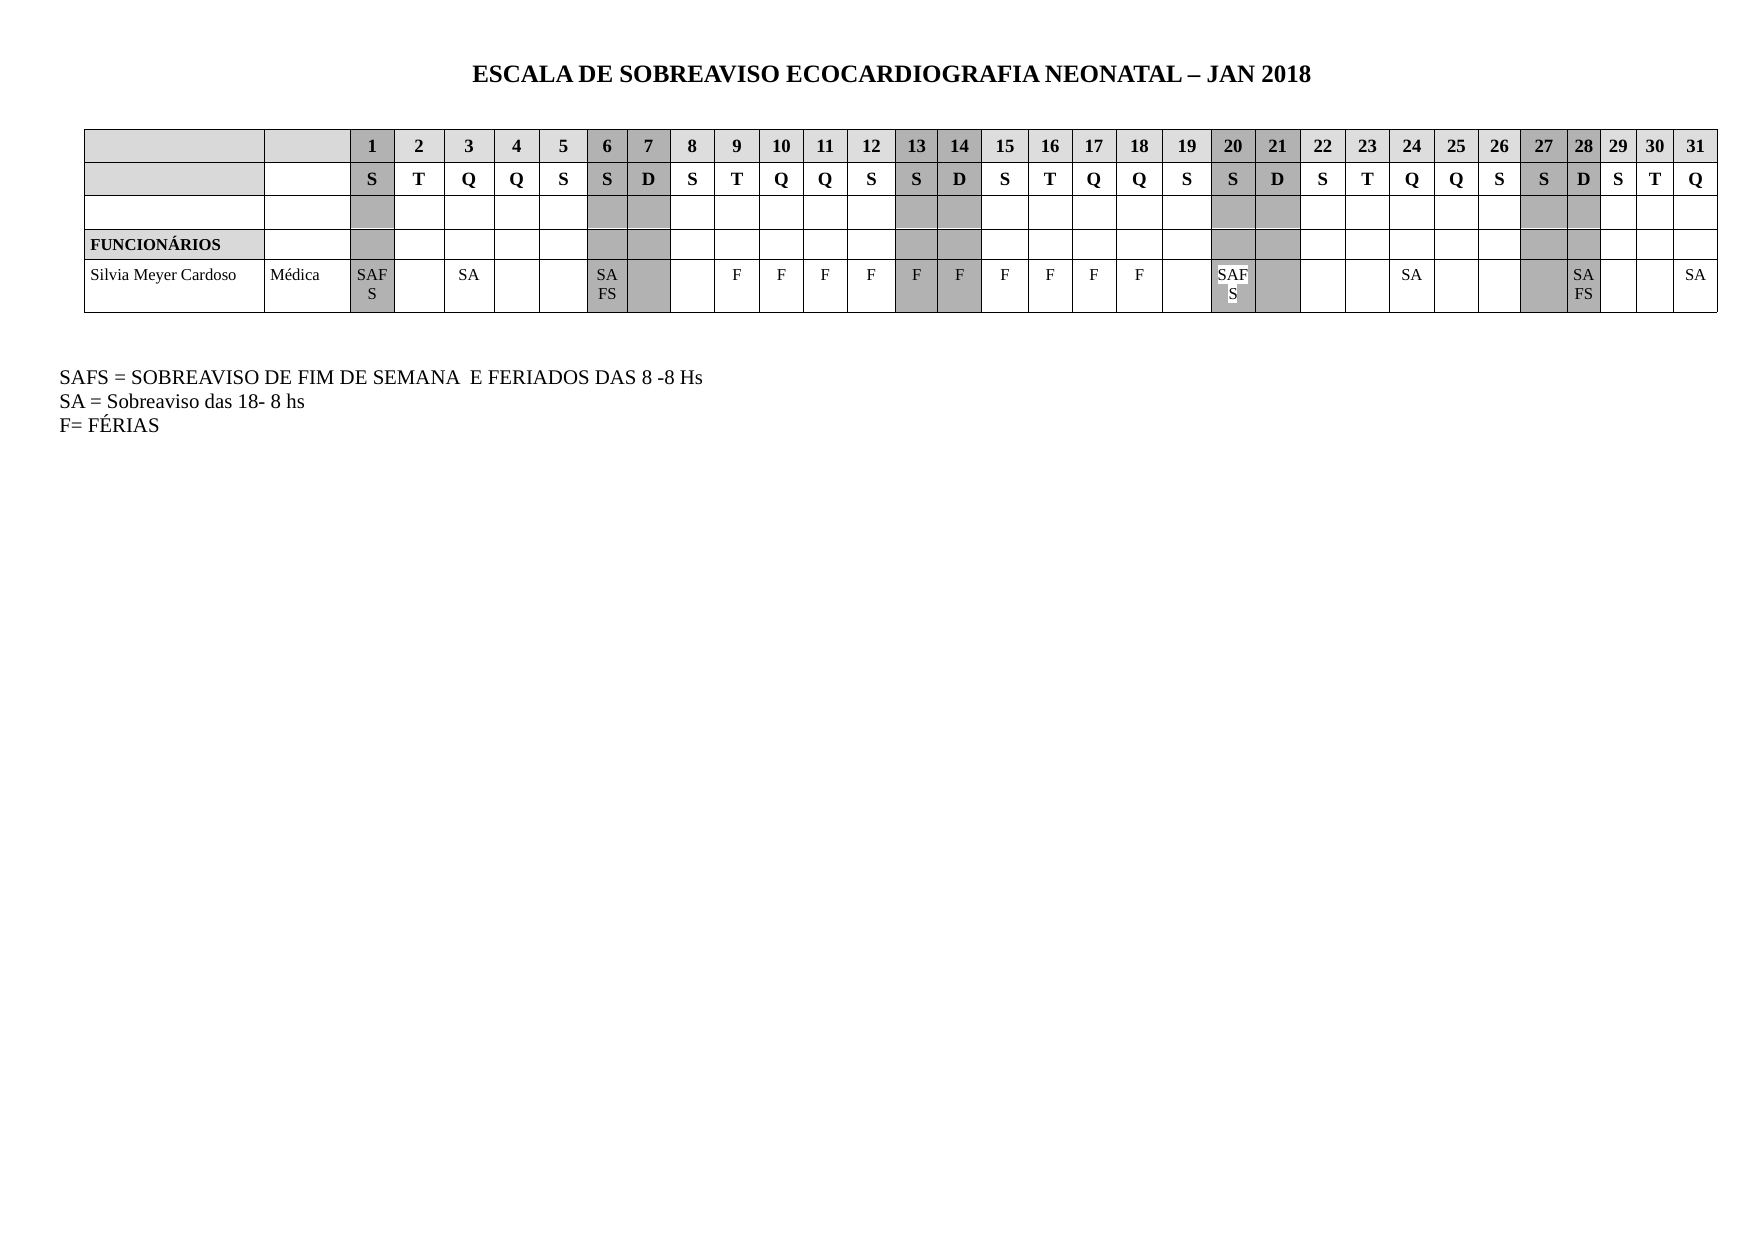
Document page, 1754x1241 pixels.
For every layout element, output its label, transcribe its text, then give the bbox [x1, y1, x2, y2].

table_header 9 [715, 130, 759, 162]
table_cell D [938, 163, 981, 195]
table_cell [1346, 230, 1389, 259]
table_cell [1479, 196, 1520, 228]
table_cell [1073, 196, 1116, 228]
table_cell F [896, 260, 937, 312]
table_header 14 [938, 130, 981, 162]
table_header [1718, 129, 1753, 162]
table_cell [938, 230, 981, 259]
table_cell [1435, 230, 1478, 259]
table_cell Silvia Meyer Cardoso [85, 260, 264, 312]
table_cell T [1637, 163, 1673, 195]
table_cell [395, 260, 444, 312]
table_cell [804, 196, 847, 228]
table_cell [445, 230, 494, 259]
table_cell [351, 196, 394, 228]
table_cell [1718, 195, 1753, 228]
table_cell Q [445, 163, 494, 195]
table_header 23 [1346, 130, 1389, 162]
table_cell SA [445, 260, 494, 312]
table_cell [1674, 230, 1717, 259]
table_cell [1163, 230, 1211, 259]
table_cell D [1568, 163, 1600, 195]
table_cell Q [495, 163, 539, 195]
table_cell F [938, 260, 981, 312]
table_cell SA [1674, 260, 1717, 312]
table_header 10 [760, 130, 803, 162]
table_cell [1637, 196, 1673, 228]
table_header 8 [671, 130, 714, 162]
table_header 25 [1435, 130, 1478, 162]
table_cell [1390, 230, 1434, 259]
table_header 3 [445, 130, 494, 162]
table_cell [1301, 260, 1345, 312]
table_header 4 [495, 130, 539, 162]
table_cell F [982, 260, 1028, 312]
table_cell [1479, 230, 1520, 259]
table_cell [1521, 196, 1567, 228]
table_cell S [1521, 163, 1567, 195]
table_cell [982, 196, 1028, 228]
table_cell [540, 196, 587, 228]
table_cell SAFS [1568, 260, 1600, 312]
table_cell [1601, 196, 1636, 228]
table_cell [540, 230, 587, 259]
table_cell [265, 230, 350, 259]
table_cell [1718, 229, 1753, 259]
table_cell [1390, 196, 1434, 228]
table_cell FUNCIONÁRIOS [85, 230, 264, 259]
table_header 7 [628, 130, 670, 162]
table_cell [1346, 196, 1389, 228]
table_cell S [351, 163, 394, 195]
table_cell [1568, 230, 1600, 259]
table_header 11 [804, 130, 847, 162]
table_cell SAFS [351, 260, 394, 312]
table_cell [1256, 196, 1300, 228]
table_cell [540, 260, 587, 312]
table_cell [1346, 260, 1389, 312]
table_cell [1568, 196, 1600, 228]
table_cell S [1601, 163, 1636, 195]
table_cell [760, 196, 803, 228]
table_cell [1718, 162, 1753, 195]
table_cell S [1479, 163, 1520, 195]
table_cell [671, 230, 714, 259]
table_cell Médica [265, 260, 350, 312]
table_cell [1212, 196, 1255, 228]
table_cell T [1029, 163, 1072, 195]
table_cell [1301, 196, 1345, 228]
text SA = Sobreaviso das 18- 8 hs [59, 389, 1718, 413]
table_cell S [848, 163, 895, 195]
table_cell Q [760, 163, 803, 195]
table_header 5 [540, 130, 587, 162]
table_cell F [715, 260, 759, 312]
table_cell [1601, 260, 1636, 312]
table_header 18 [1117, 130, 1162, 162]
table_header 20 [1212, 130, 1255, 162]
table_cell F [848, 260, 895, 312]
table_cell S [588, 163, 627, 195]
table_header [265, 130, 350, 162]
table_header 6 [588, 130, 627, 162]
table_cell [588, 230, 627, 259]
table_header 2 [395, 130, 444, 162]
table_cell [588, 196, 627, 228]
table_cell [351, 230, 394, 259]
table_cell Q [804, 163, 847, 195]
table_header 19 [1163, 130, 1211, 162]
table_cell [848, 196, 895, 228]
table_cell S [982, 163, 1028, 195]
table_cell [1435, 260, 1478, 312]
table_cell [495, 196, 539, 228]
table_cell F [1073, 260, 1116, 312]
table_header 15 [982, 130, 1028, 162]
table_header 27 [1521, 130, 1567, 162]
table_cell [671, 260, 714, 312]
table_header 12 [848, 130, 895, 162]
table_cell [896, 230, 937, 259]
table_cell [1029, 230, 1072, 259]
table_cell [1601, 230, 1636, 259]
table_header 26 [1479, 130, 1520, 162]
table_cell [896, 196, 937, 228]
table_cell T [395, 163, 444, 195]
table_cell [715, 230, 759, 259]
table_cell S [896, 163, 937, 195]
table_cell Q [1390, 163, 1434, 195]
table_cell SAFS [588, 260, 627, 312]
table_cell [1521, 230, 1567, 259]
table_header 28 [1568, 130, 1600, 162]
table_cell [495, 260, 539, 312]
table_cell [1117, 196, 1162, 228]
table_cell [1163, 260, 1211, 312]
table_cell [628, 260, 670, 312]
table_header 13 [896, 130, 937, 162]
table_header 17 [1073, 130, 1116, 162]
table_cell F [1117, 260, 1162, 312]
table_cell [1256, 260, 1300, 312]
table_cell [265, 196, 350, 228]
table_header 24 [1390, 130, 1434, 162]
table_cell [1256, 230, 1300, 259]
table_cell D [628, 163, 670, 195]
table_cell [1073, 230, 1116, 259]
table_cell Q [1073, 163, 1116, 195]
table_cell [85, 163, 264, 195]
table_cell [848, 230, 895, 259]
table_cell S [1163, 163, 1211, 195]
table_header 31 [1674, 130, 1717, 162]
table_cell [495, 230, 539, 259]
table_cell [1435, 196, 1478, 228]
table_cell D [1256, 163, 1300, 195]
text F= FÉRIAS [59, 413, 1718, 437]
table_cell [1163, 196, 1211, 228]
table_cell [671, 196, 714, 228]
table_cell [395, 230, 444, 259]
table_cell [982, 230, 1028, 259]
table_cell [1637, 260, 1673, 312]
table_header 29 [1601, 130, 1636, 162]
table_cell T [1346, 163, 1389, 195]
table_cell [628, 196, 670, 228]
table_cell [1718, 259, 1753, 312]
table_cell [265, 163, 350, 195]
table_cell S [1301, 163, 1345, 195]
table_cell F [1029, 260, 1072, 312]
table_cell F [804, 260, 847, 312]
text SAFS = SOBREAVISO DE FIM DE SEMANA E FERIADOS DAS 8 -8 Hs [59, 365, 1718, 389]
table_cell S [540, 163, 587, 195]
table_cell [1117, 230, 1162, 259]
table_cell [1029, 196, 1072, 228]
table_cell [1674, 196, 1717, 228]
table_cell Q [1435, 163, 1478, 195]
table_cell [1301, 230, 1345, 259]
table_header 22 [1301, 130, 1345, 162]
text ESCALA DE SOBREAVISO ECOCARDIOGRAFIA NEONATAL – JAN 2018 [59, 59, 1718, 88]
table_cell [804, 230, 847, 259]
table_cell SAFS [1212, 260, 1255, 312]
table_header 1 [351, 130, 394, 162]
table_cell [1637, 230, 1673, 259]
table_cell [1479, 260, 1520, 312]
table_cell [760, 230, 803, 259]
table_header 16 [1029, 130, 1072, 162]
table_cell [85, 196, 264, 228]
table_cell [445, 196, 494, 228]
table_cell Q [1674, 163, 1717, 195]
table_cell Q [1117, 163, 1162, 195]
table_cell [395, 196, 444, 228]
table_cell S [1212, 163, 1255, 195]
table_cell [715, 196, 759, 228]
table_cell SA [1390, 260, 1434, 312]
table_cell S [671, 163, 714, 195]
table_cell [938, 196, 981, 228]
table_cell [1212, 230, 1255, 259]
table_cell T [715, 163, 759, 195]
table_cell [628, 230, 670, 259]
table_cell F [760, 260, 803, 312]
table_header [85, 130, 264, 162]
table_header 30 [1637, 130, 1673, 162]
table_cell [1521, 260, 1567, 312]
table_header 21 [1256, 130, 1300, 162]
